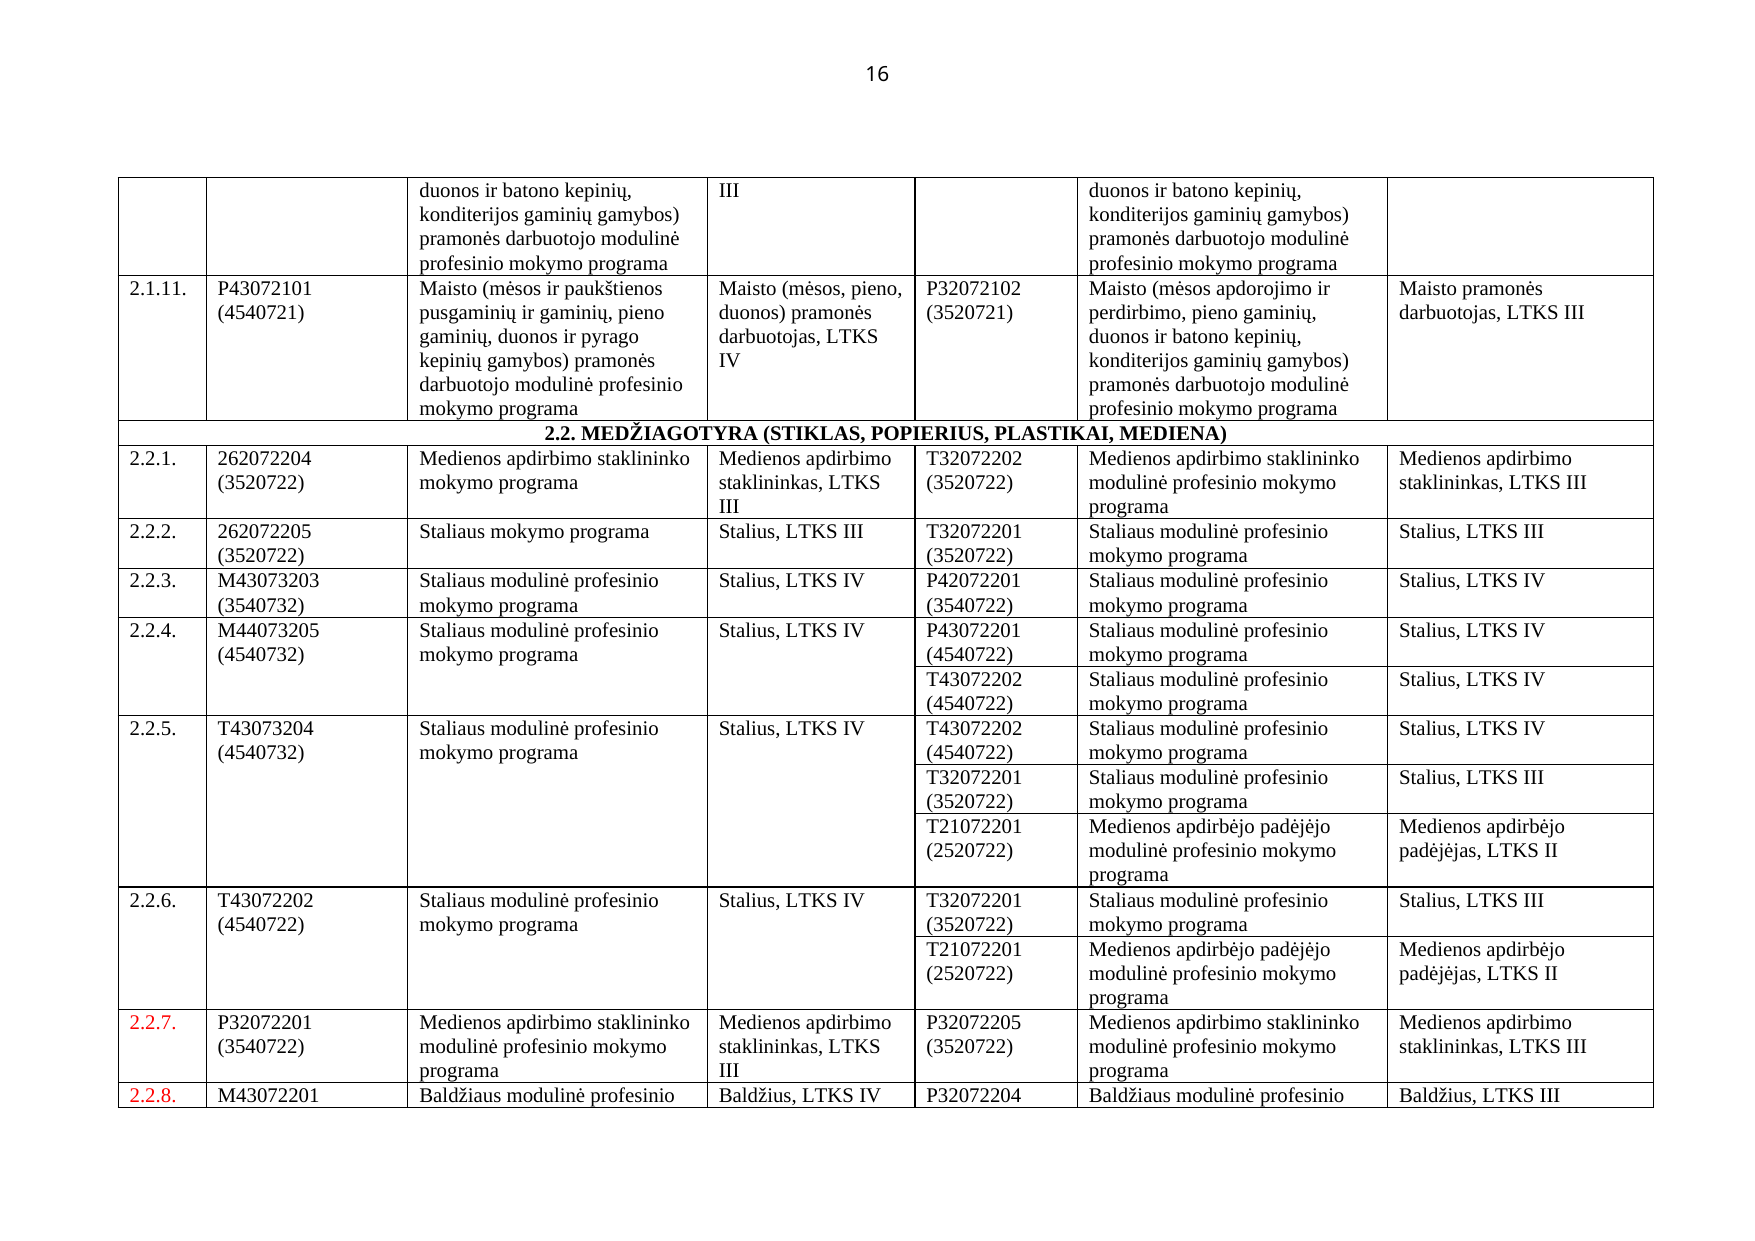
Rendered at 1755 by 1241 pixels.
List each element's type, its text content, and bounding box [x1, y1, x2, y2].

table_cell 2.2.6. [119, 888, 206, 1009]
table_cell 2.2.5. [119, 716, 206, 886]
table_cell T43072202 (4540722) [916, 667, 1077, 715]
table_cell T32072201 (3520722) [916, 888, 1077, 936]
table_cell Medienos apdirbimo staklininkas, LTKS III [1388, 1010, 1653, 1082]
table_cell 2.2.4. [119, 618, 206, 715]
table_cell Staliaus modulinė profesinio mokymo programa [408, 618, 707, 715]
table_cell Stalius, LTKS IV [708, 569, 914, 617]
table_cell Maisto (mėsos apdorojimo ir perdirbimo, pieno gaminių, duonos ir batono kepinių, konditerijos gaminių gamybos) pramonės darbuotojo modulinė profesinio mokymo programa [1078, 276, 1387, 420]
table_cell III [708, 178, 914, 274]
table_cell 2.2.1. [119, 446, 206, 518]
table_cell Medienos apdirbėjo padėjėjo modulinė profesinio mokymo programa [1078, 814, 1387, 886]
table_cell 2.2.7. [119, 1010, 206, 1082]
table_cell Stalius, LTKS III [1388, 519, 1653, 567]
table_cell Medienos apdirbimo staklininko modulinė profesinio mokymo programa [1078, 1010, 1387, 1082]
table_cell T32072201 (3520722) [916, 519, 1077, 567]
table_cell Medienos apdirbimo staklininko modulinė profesinio mokymo programa [1078, 446, 1387, 518]
table_cell Staliaus modulinė profesinio mokymo programa [1078, 519, 1387, 567]
table_cell Maisto pramonės darbuotojas, LTKS III [1388, 276, 1653, 420]
table_cell Maisto (mėsos, pieno, duonos) pramonės darbuotojas, LTKS IV [708, 276, 914, 420]
table_cell [916, 178, 1077, 274]
table_cell Maisto (mėsos ir paukštienos pusgaminių ir gaminių, pieno gaminių, duonos ir pyrago kepinių gamybos) pramonės darbuotojo modulinė profesinio mokymo programa [408, 276, 707, 420]
table_cell Stalius, LTKS III [1388, 765, 1653, 813]
table_cell Staliaus modulinė profesinio mokymo programa [1078, 667, 1387, 715]
table_cell Medienos apdirbimo staklininkas, LTKS III [1388, 446, 1653, 518]
table_cell Staliaus modulinė profesinio mokymo programa [408, 716, 707, 886]
table_cell Stalius, LTKS IV [708, 888, 914, 1009]
table_cell P32072205 (3520722) [916, 1010, 1077, 1082]
table_cell 2.2.8. [119, 1083, 206, 1107]
table_cell Baldžius, LTKS III [1388, 1083, 1653, 1107]
table_cell Staliaus modulinė profesinio mokymo programa [1078, 618, 1387, 666]
table_cell Medienos apdirbėjo padėjėjo modulinė profesinio mokymo programa [1078, 937, 1387, 1009]
table_cell Stalius, LTKS IV [1388, 716, 1653, 764]
table_cell Staliaus modulinė profesinio mokymo programa [1078, 888, 1387, 936]
table_cell Stalius, LTKS IV [708, 716, 914, 886]
table_cell T43073204 (4540732) [207, 716, 407, 886]
table_cell [1388, 178, 1653, 274]
table_cell M44073205 (4540732) [207, 618, 407, 715]
table_cell 262072204 (3520722) [207, 446, 407, 518]
table_cell P43072101 (4540721) [207, 276, 407, 420]
table_cell 2.2. MEDŽIAGOTYRA (STIKLAS, POPIERIUS, PLASTIKAI, MEDIENA) [119, 421, 1653, 445]
table_cell T43072202 (4540722) [916, 716, 1077, 764]
table_cell Staliaus modulinė profesinio mokymo programa [408, 888, 707, 1009]
table_cell M43073203 (3540732) [207, 569, 407, 617]
table_cell T21072201 (2520722) [916, 937, 1077, 1009]
table_cell duonos ir batono kepinių, konditerijos gaminių gamybos) pramonės darbuotojo modulinė profesinio mokymo programa [408, 178, 707, 274]
table_cell duonos ir batono kepinių, konditerijos gaminių gamybos) pramonės darbuotojo modulinė profesinio mokymo programa [1078, 178, 1387, 274]
table_cell M43072201 [207, 1083, 407, 1107]
table_cell Stalius, LTKS III [708, 519, 914, 567]
table_cell Medienos apdirbimo staklininkas, LTKS III [708, 1010, 914, 1082]
table_cell Stalius, LTKS IV [1388, 618, 1653, 666]
table_cell [207, 178, 407, 274]
table_cell Baldžiaus modulinė profesinio [1078, 1083, 1387, 1107]
table_cell T21072201 (2520722) [916, 814, 1077, 886]
table_cell Medienos apdirbimo staklininkas, LTKS III [708, 446, 914, 518]
table_cell 2.2.2. [119, 519, 206, 567]
table_cell Medienos apdirbėjo padėjėjas, LTKS II [1388, 814, 1653, 886]
table_cell Stalius, LTKS III [1388, 888, 1653, 936]
table_cell 2.1.11. [119, 276, 206, 420]
table_cell Baldžius, LTKS IV [708, 1083, 914, 1107]
table_cell 262072205 (3520722) [207, 519, 407, 567]
table_cell Baldžiaus modulinė profesinio [408, 1083, 707, 1107]
table_cell P32072201 (3540722) [207, 1010, 407, 1082]
table_cell Medienos apdirbimo staklininko mokymo programa [408, 446, 707, 518]
table_cell Stalius, LTKS IV [1388, 667, 1653, 715]
table_cell Stalius, LTKS IV [1388, 569, 1653, 617]
table_cell T43072202 (4540722) [207, 888, 407, 1009]
table_cell T32072201 (3520722) [916, 765, 1077, 813]
table_cell Staliaus mokymo programa [408, 519, 707, 567]
table_cell Staliaus modulinė profesinio mokymo programa [1078, 765, 1387, 813]
table_cell T32072202 (3520722) [916, 446, 1077, 518]
table_cell P42072201 (3540722) [916, 569, 1077, 617]
table_cell 2.2.3. [119, 569, 206, 617]
table_cell Medienos apdirbėjo padėjėjas, LTKS II [1388, 937, 1653, 1009]
table_cell Stalius, LTKS IV [708, 618, 914, 715]
table_cell Staliaus modulinė profesinio mokymo programa [1078, 569, 1387, 617]
table_cell P32072102 (3520721) [916, 276, 1077, 420]
table_cell Staliaus modulinė profesinio mokymo programa [1078, 716, 1387, 764]
table_cell P43072201 (4540722) [916, 618, 1077, 666]
table_cell Staliaus modulinė profesinio mokymo programa [408, 569, 707, 617]
table_cell P32072204 [916, 1083, 1077, 1107]
table_cell Medienos apdirbimo staklininko modulinė profesinio mokymo programa [408, 1010, 707, 1082]
table_cell [119, 178, 206, 274]
